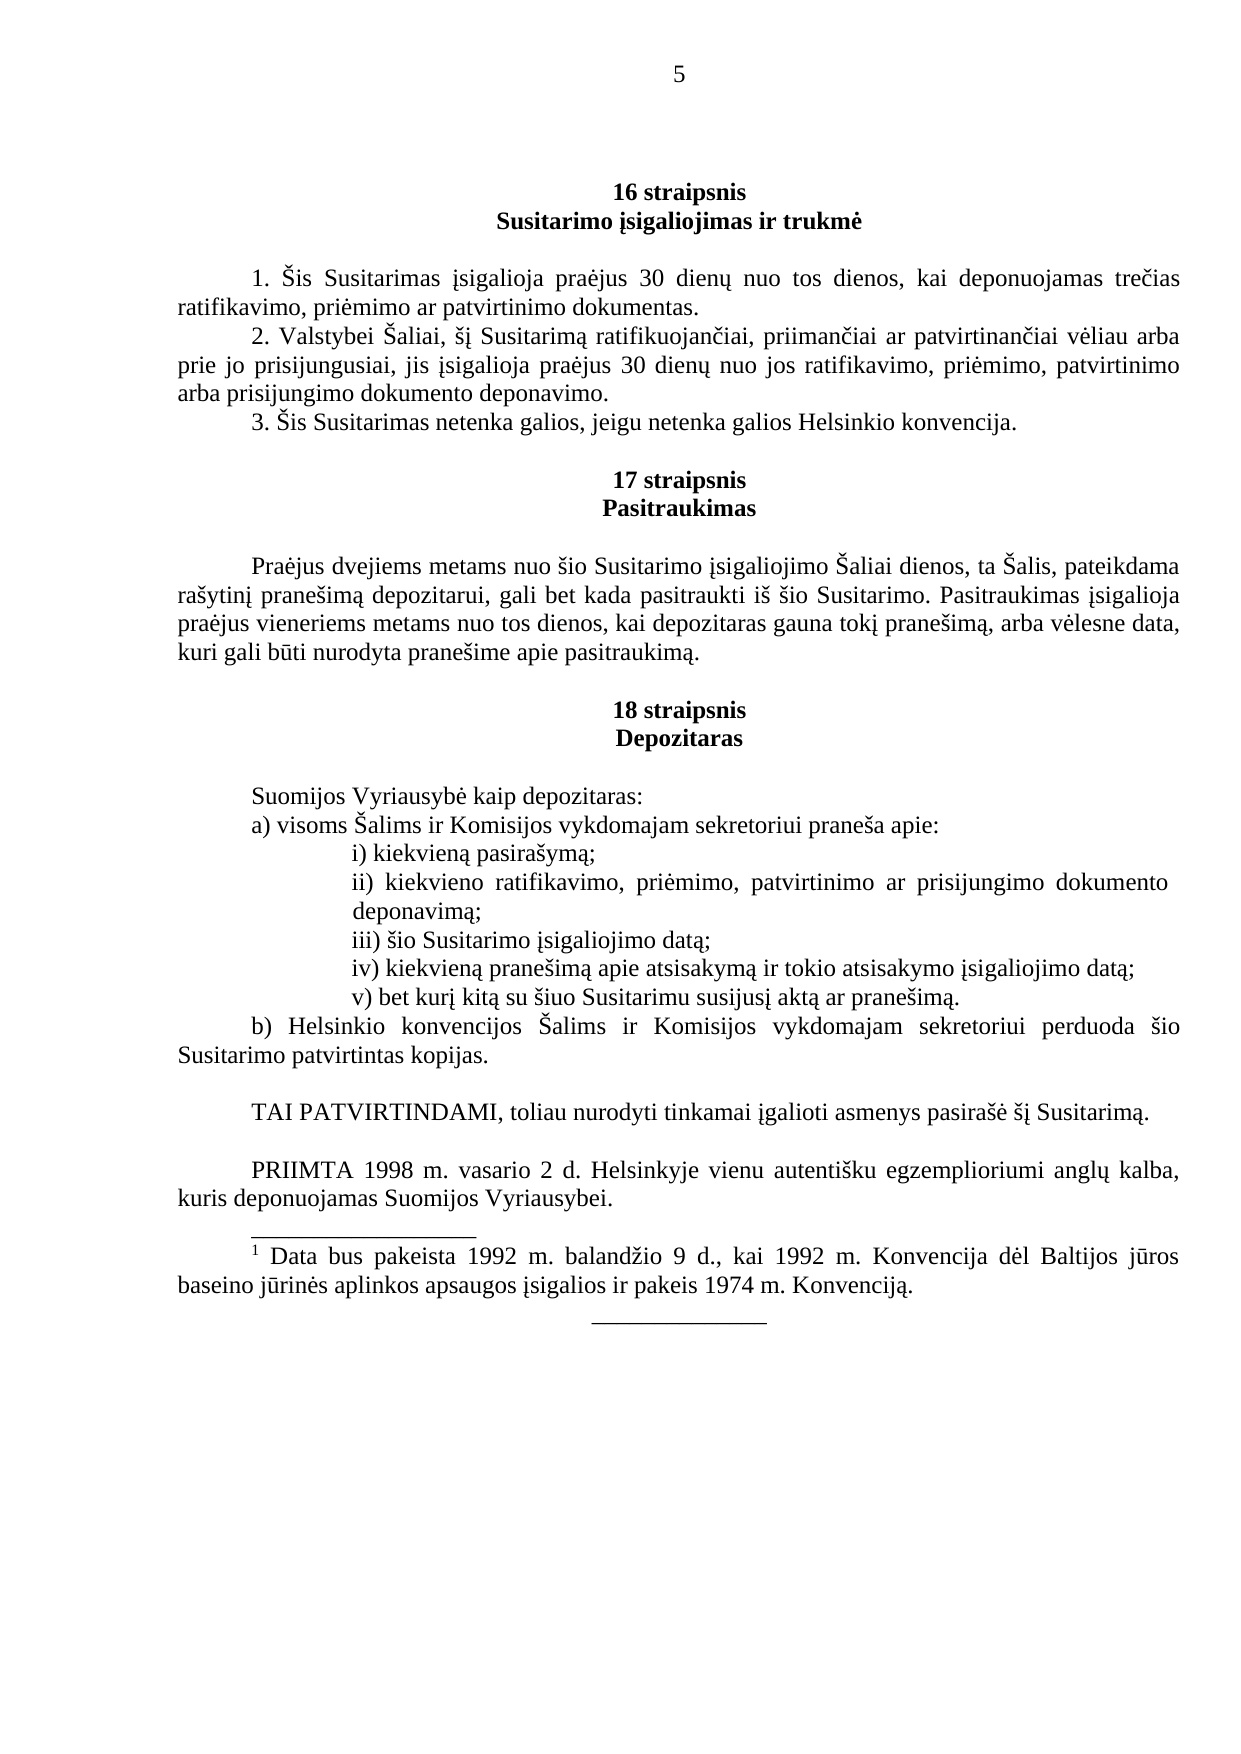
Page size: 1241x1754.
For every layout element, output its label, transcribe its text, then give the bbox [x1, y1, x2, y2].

text PRIIMTA 1998 m. vasario 2 d. Helsinkyje vienu autentišku egzemplioriumi anglų kalba, kuris deponuojamas Suomijos Vyriausybei. [177, 1155, 1181, 1212]
text Susitarimo įsigaliojimas ir trukmė [177, 206, 1181, 235]
text b) Helsinkio konvencijos Šalims ir Komisijos vykdomajam sekretoriui perduoda šio Susitarimo patvirtintas kopijas. [177, 1011, 1181, 1068]
text ______________ [177, 1298, 1181, 1327]
text iv) kiekvieną pranešimą apie atsisakymą ir tokio atsisakymo įsigaliojimo datą; [278, 953, 1181, 982]
text a) visoms Šalims ir Komisijos vykdomajam sekretoriui praneša apie: [177, 810, 1181, 838]
text Praėjus dvejiems metams nuo šio Susitarimo įsigaliojimo Šaliai dienos, ta Šalis, pateikdama rašytinį pranešimą depozitarui, gali bet kada pasitraukti iš šio Susitarimo. Pasitraukimas įsigalioja praėjus vieneriems metams nuo tos dienos, kai depozitaras gauna tokį pranešimą, arba vėlesne data, kuri gali būti nurodyta pranešime apie pasitraukimą. [177, 551, 1181, 666]
text 3. Šis Susitarimas netenka galios, jeigu netenka galios Helsinkio konvencija. [177, 407, 1181, 436]
text ii) kiekvieno ratifikavimo, priėmimo, patvirtinimo ar prisijungimo dokumento deponavimą; [278, 867, 1181, 925]
text Depozitaras [177, 723, 1181, 752]
text 2. Valstybei Šaliai, šį Susitarimą ratifikuojančiai, priimančiai ar patvirtinančiai vėliau arba prie jo prisijungusiai, jis įsigalioja praėjus 30 dienų nuo jos ratifikavimo, priėmimo, patvirtinimo arba prisijungimo dokumento deponavimo. [177, 321, 1181, 407]
text TAI PATVIRTINDAMI, toliau nurodyti tinkamai įgalioti asmenys pasirašė šį Susitarimą. [177, 1097, 1181, 1126]
text iii) šio Susitarimo įsigaliojimo datą; [278, 925, 1181, 953]
text 1. Šis Susitarimas įsigalioja praėjus 30 dienų nuo tos dienos, kai deponuojamas trečias ratifikavimo, priėmimo ar patvirtinimo dokumentas. [177, 263, 1181, 321]
text 16 straipsnis [177, 177, 1181, 206]
text 18 straipsnis [177, 695, 1181, 723]
text 17 straipsnis [177, 465, 1181, 493]
text v) bet kurį kitą su šiuo Susitarimu susijusį aktą ar pranešimą. [278, 982, 1181, 1011]
text Pasitraukimas [177, 493, 1181, 522]
text __________________ [177, 1212, 1181, 1241]
text i) kiekvieną pasirašymą; [278, 838, 1181, 867]
text Suomijos Vyriausybė kaip depozitaras: [177, 781, 1181, 810]
text 1 Data bus pakeista 1992 m. balandžio 9 d., kai 1992 m. Konvencija dėl Baltijos jūros baseino jūrinės aplinkos apsaugos įsigalios ir pakeis 1974 m. Konvenciją. [177, 1241, 1181, 1298]
